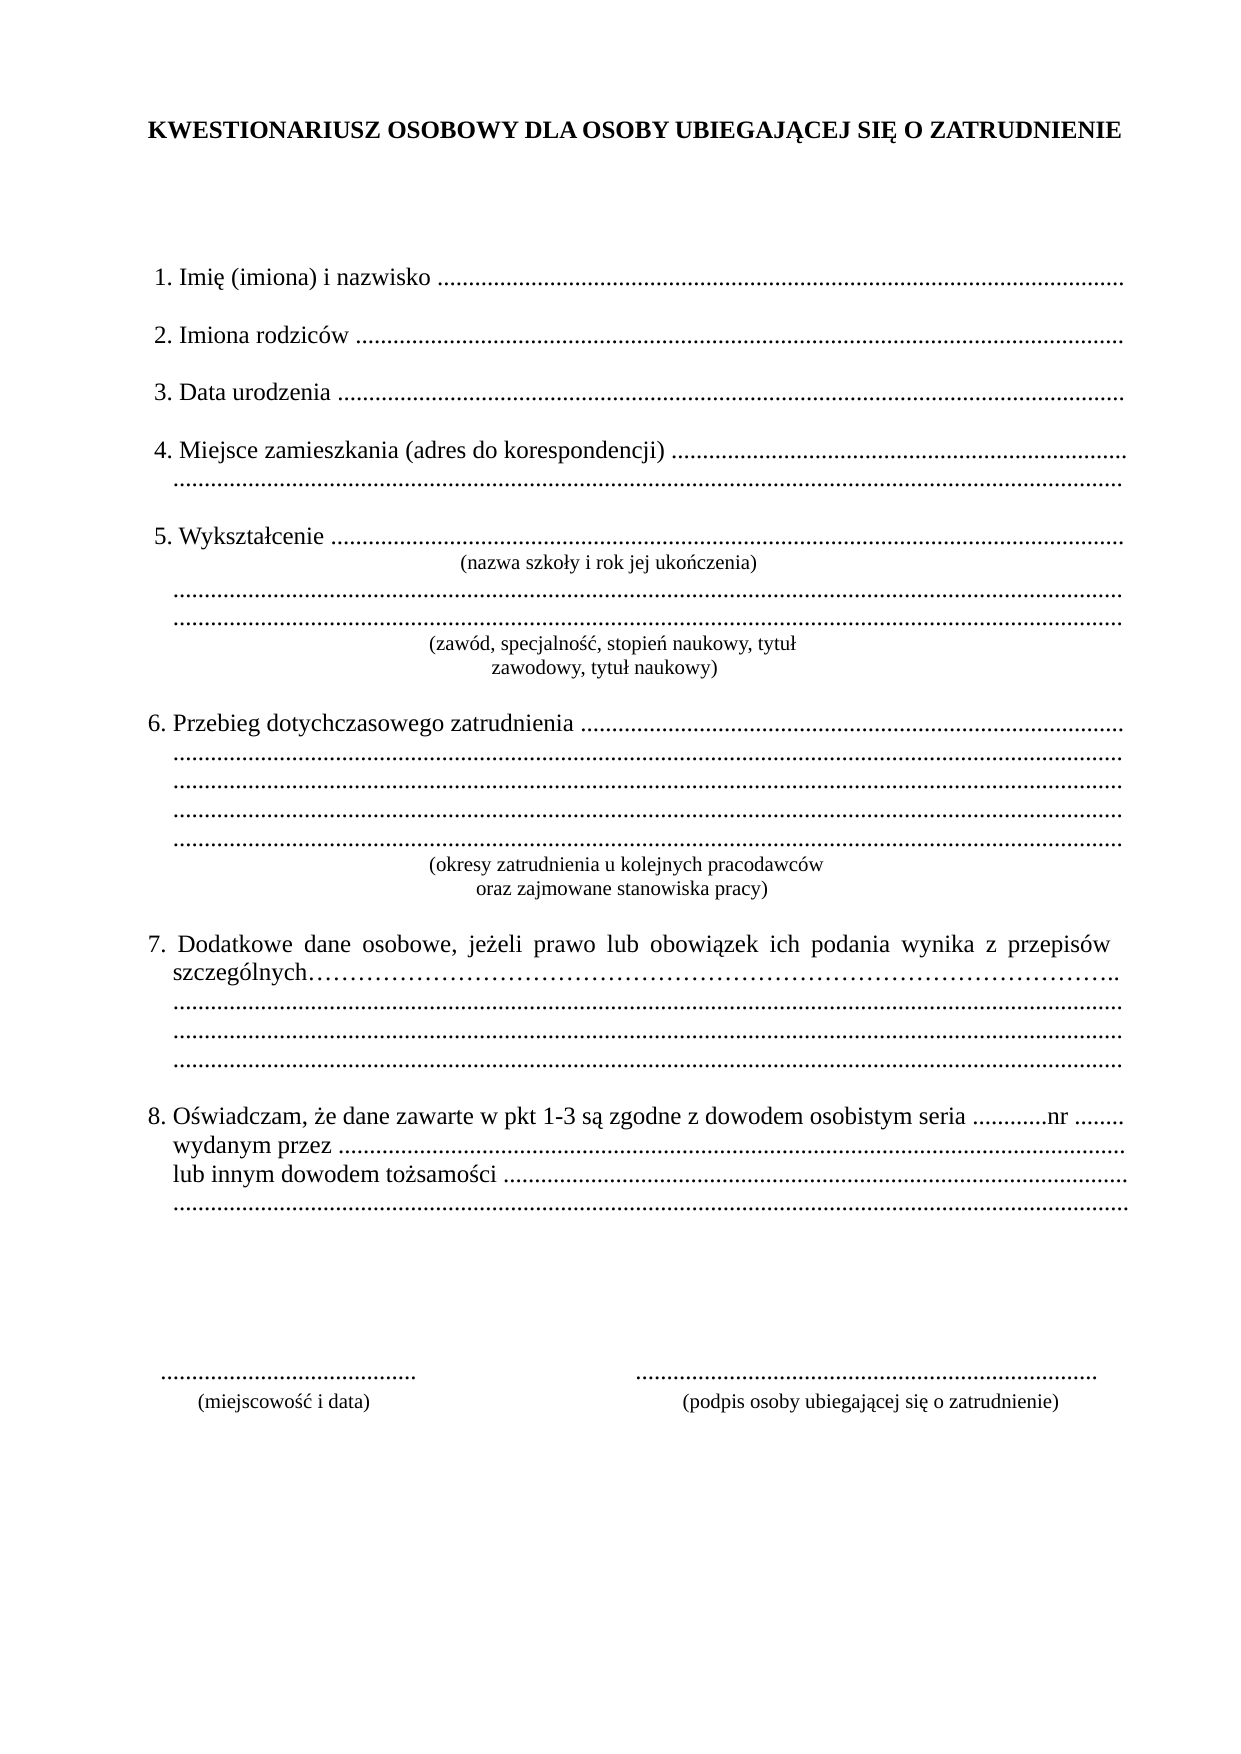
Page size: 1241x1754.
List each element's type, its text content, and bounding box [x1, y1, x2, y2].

text 7. Dodatkowe dane osobowe, jeżeli prawo lub obowiązek ich podania wynika z przepisów szczególnych…………………………………………………………………………………….. [148, 929, 1122, 986]
text 2. Imiona rodziców ........................................................................................................................... [148, 320, 1152, 348]
text 8. Oświadczam, że dane zawarte w pkt 1-3 są zgodne z dowodem osobistym seria ............nr ........ [148, 1101, 1152, 1130]
text oraz zajmowane stanowiska pracy) [148, 876, 1152, 900]
text ......................................................................................................................................................... [148, 1187, 1152, 1216]
text ......................................... .......................................................................... (miejscowość i data) (podpis osoby ubiegającej się o zatrudnienie) [148, 1327, 1152, 1474]
text 3. Data urodzenia .............................................................................................................................. [148, 377, 1152, 406]
text zawodowy, tytuł naukowy) [148, 655, 1152, 679]
text lub innym dowodem tożsamości .................................................................................................... [148, 1159, 1152, 1187]
text ........................................................................................................................................................ [148, 766, 1152, 794]
text ........................................................................................................................................................ [148, 986, 1152, 1015]
text 6. Przebieg dotychczasowego zatrudnienia ....................................................................................... [148, 708, 1152, 737]
text ........................................................................................................................................................ [148, 1015, 1152, 1044]
text ........................................................................................................................................................ [148, 823, 1152, 852]
text 5. Wykształcenie ............................................................................................................................... [148, 521, 1152, 550]
text ........................................................................................................................................................ [148, 737, 1152, 766]
text wydanym przez .............................................................................................................................. [148, 1130, 1152, 1159]
text 1. Imię (imiona) i nazwisko .............................................................................................................. [148, 262, 1152, 291]
text ........................................................................................................................................................ [148, 463, 1152, 492]
text (okresy zatrudnienia u kolejnych pracodawców [148, 852, 1152, 876]
subtitle KWESTIONARIUSZ OSOBOWY DLA OSOBY UBIEGAJĄCEJ SIĘ O ZATRUDNIENIE [148, 115, 1152, 144]
text ........................................................................................................................................................ [148, 794, 1152, 823]
text 4. Miejsce zamieszkania (adres do korespondencji) ......................................................................... [148, 435, 1152, 463]
text ........................................................................................................................................................ [148, 1044, 1152, 1072]
text ........................................................................................................................................................ [148, 602, 1152, 631]
text ........................................................................................................................................................ [148, 574, 1152, 602]
text (zawód, specjalność, stopień naukowy, tytuł [148, 631, 1152, 655]
text (nazwa szkoły i rok jej ukończenia) [148, 550, 1152, 574]
